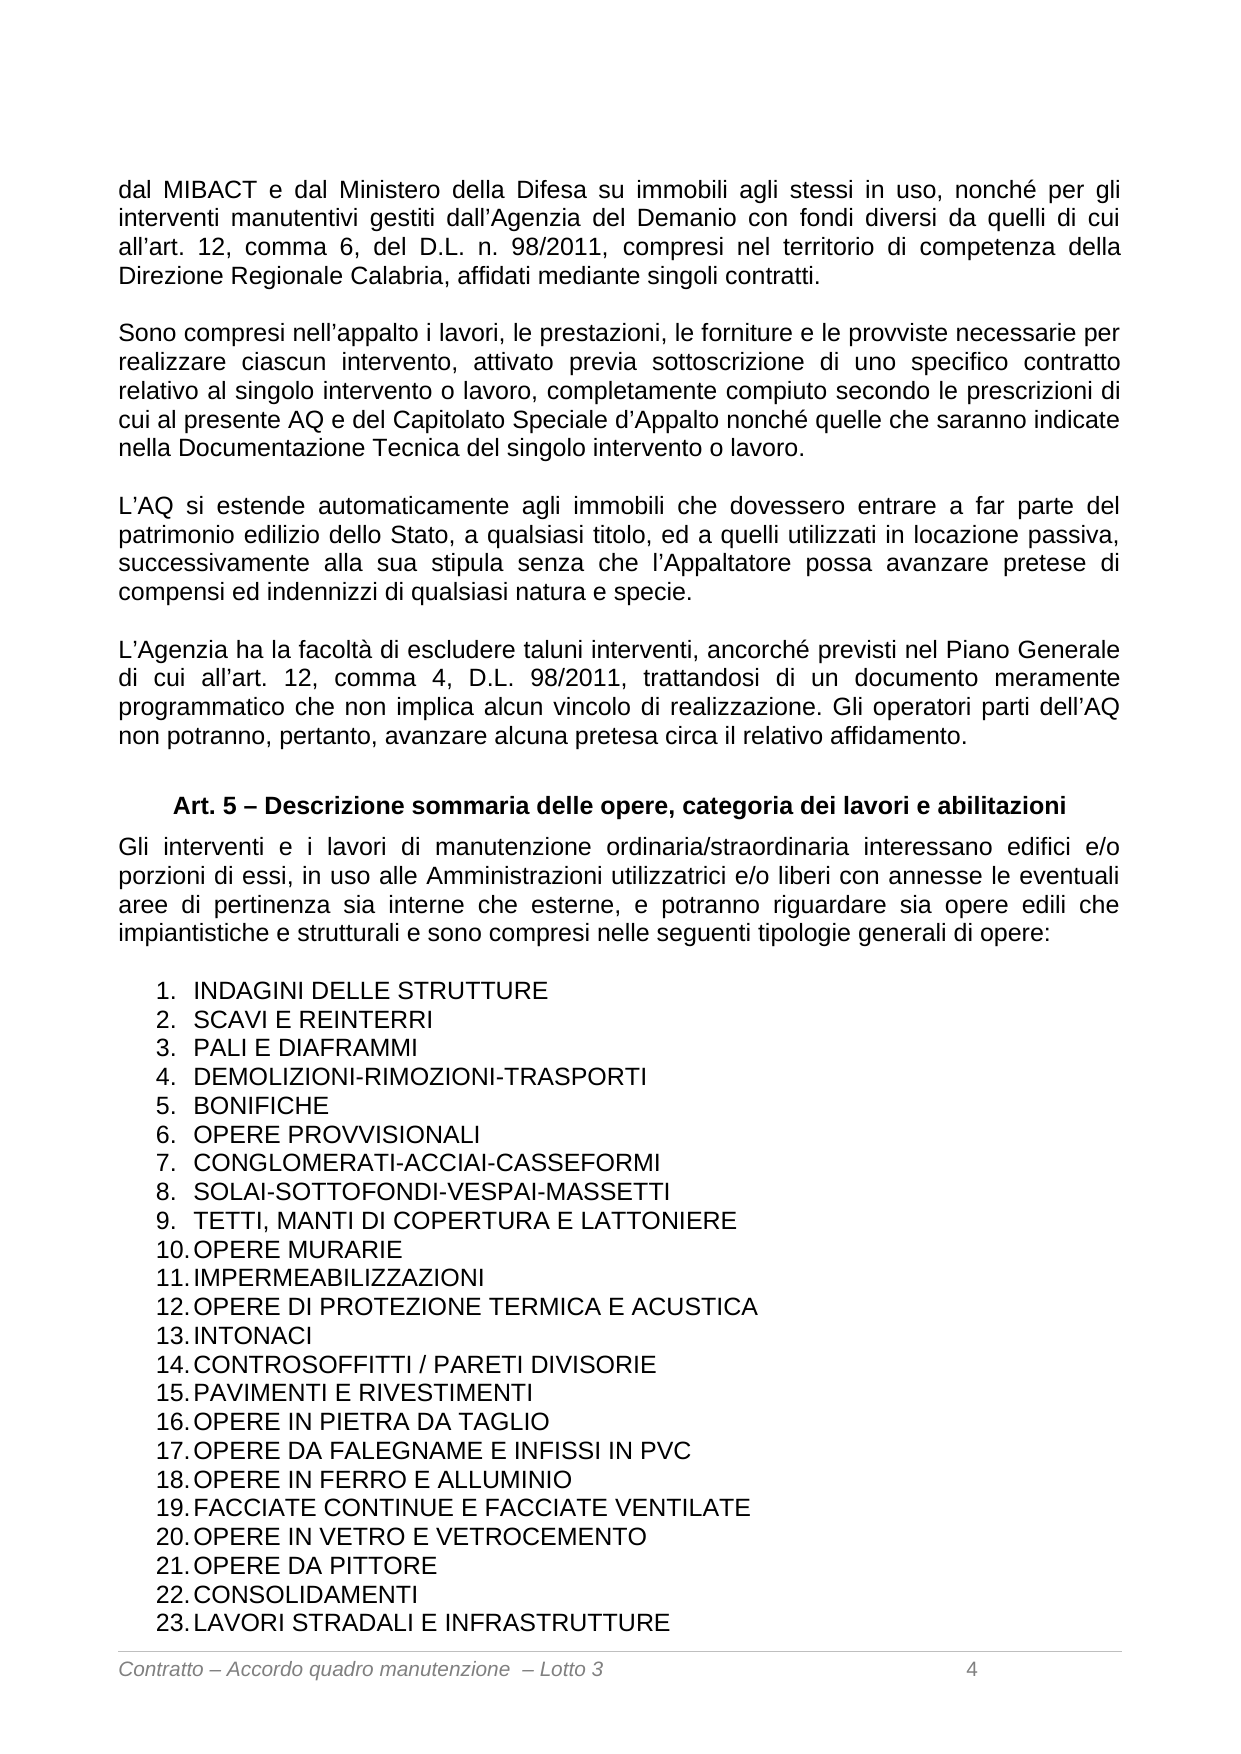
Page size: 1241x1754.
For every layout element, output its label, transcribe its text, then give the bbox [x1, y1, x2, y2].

list LAVORI STRADALI E INFRASTRUTTURE [156, 1608, 1122, 1637]
list OPERE IN FERRO E ALLUMINIO [156, 1464, 1122, 1493]
list IMPERMEABILIZZAZIONI [156, 1263, 1122, 1292]
list PALI E DIAFRAMMI [156, 1033, 1122, 1062]
text Art. 5 – Descrizione sommaria delle opere, categoria dei lavori e abilitazioni [118, 791, 1122, 819]
list OPERE PROVVISIONALI [156, 1119, 1122, 1148]
text L’AQ si estende automaticamente agli immobili che dovessero entrare a far parte del patrimonio edilizio dello Stato, a qualsiasi titolo, ed a quelli utilizzati in locazione passiva, successivamente alla sua stipula senza che l’Appaltatore possa avanzare pretese di compensi ed indennizzi di qualsiasi natura e specie. [118, 491, 1122, 606]
list SCAVI E REINTERRI [156, 1004, 1122, 1033]
list CONTROSOFFITTI / PARETI DIVISORIE [156, 1349, 1122, 1378]
list OPERE IN VETRO E VETROCEMENTO [156, 1522, 1122, 1551]
list FACCIATE CONTINUE E FACCIATE VENTILATE [156, 1493, 1122, 1522]
list BONIFICHE [156, 1091, 1122, 1119]
list SOLAI-SOTTOFONDI-VESPAI-MASSETTI [156, 1177, 1122, 1206]
list PAVIMENTI E RIVESTIMENTI [156, 1378, 1122, 1407]
list CONGLOMERATI-ACCIAI-CASSEFORMI [156, 1148, 1122, 1177]
list OPERE IN PIETRA DA TAGLIO [156, 1407, 1122, 1436]
text dal MIBACT e dal Ministero della Difesa su immobili agli stessi in uso, nonché per gli interventi manutentivi gestiti dall’Agenzia del Demanio con fondi diversi da quelli di cui all’art. 12, comma 6, del D.L. n. 98/2011, compresi nel territorio di competenza della Direzione Regionale Calabria, affidati mediante singoli contratti. [118, 174, 1122, 289]
text Gli interventi e i lavori di manutenzione ordinaria/straordinaria interessano edifici e/o porzioni di essi, in uso alle Amministrazioni utilizzatrici e/o liberi con annesse le eventuali aree di pertinenza sia interne che esterne, e potranno riguardare sia opere edili che impiantistiche e strutturali e sono compresi nelle seguenti tipologie generali di opere: [118, 832, 1122, 947]
list TETTI, MANTI DI COPERTURA E LATTONIERE [156, 1206, 1122, 1234]
list OPERE DA FALEGNAME E INFISSI IN PVC [156, 1436, 1122, 1464]
list OPERE DA PITTORE [156, 1551, 1122, 1579]
list OPERE MURARIE [156, 1234, 1122, 1263]
text Sono compresi nell’appalto i lavori, le prestazioni, le forniture e le provviste necessarie per realizzare ciascun intervento, attivato previa sottoscrizione di uno specifico contratto relativo al singolo intervento o lavoro, completamente compiuto secondo le prescrizioni di cui al presente AQ e del Capitolato Speciale d’Appalto nonché quelle che saranno indicate nella Documentazione Tecnica del singolo intervento o lavoro. [118, 318, 1122, 462]
list DEMOLIZIONI-RIMOZIONI-TRASPORTI [156, 1062, 1122, 1091]
list INDAGINI DELLE STRUTTURE [156, 976, 1122, 1004]
list INTONACI [156, 1321, 1122, 1349]
list OPERE DI PROTEZIONE TERMICA E ACUSTICA [156, 1292, 1122, 1321]
text L’Agenzia ha la facoltà di escludere taluni interventi, ancorché previsti nel Piano Generale di cui all’art. 12, comma 4, D.L. 98/2011, trattandosi di un documento meramente programmatico che non implica alcun vincolo di realizzazione. Gli operatori parti dell’AQ non potranno, pertanto, avanzare alcuna pretesa circa il relativo affidamento. [118, 634, 1122, 749]
list CONSOLIDAMENTI [156, 1579, 1122, 1608]
